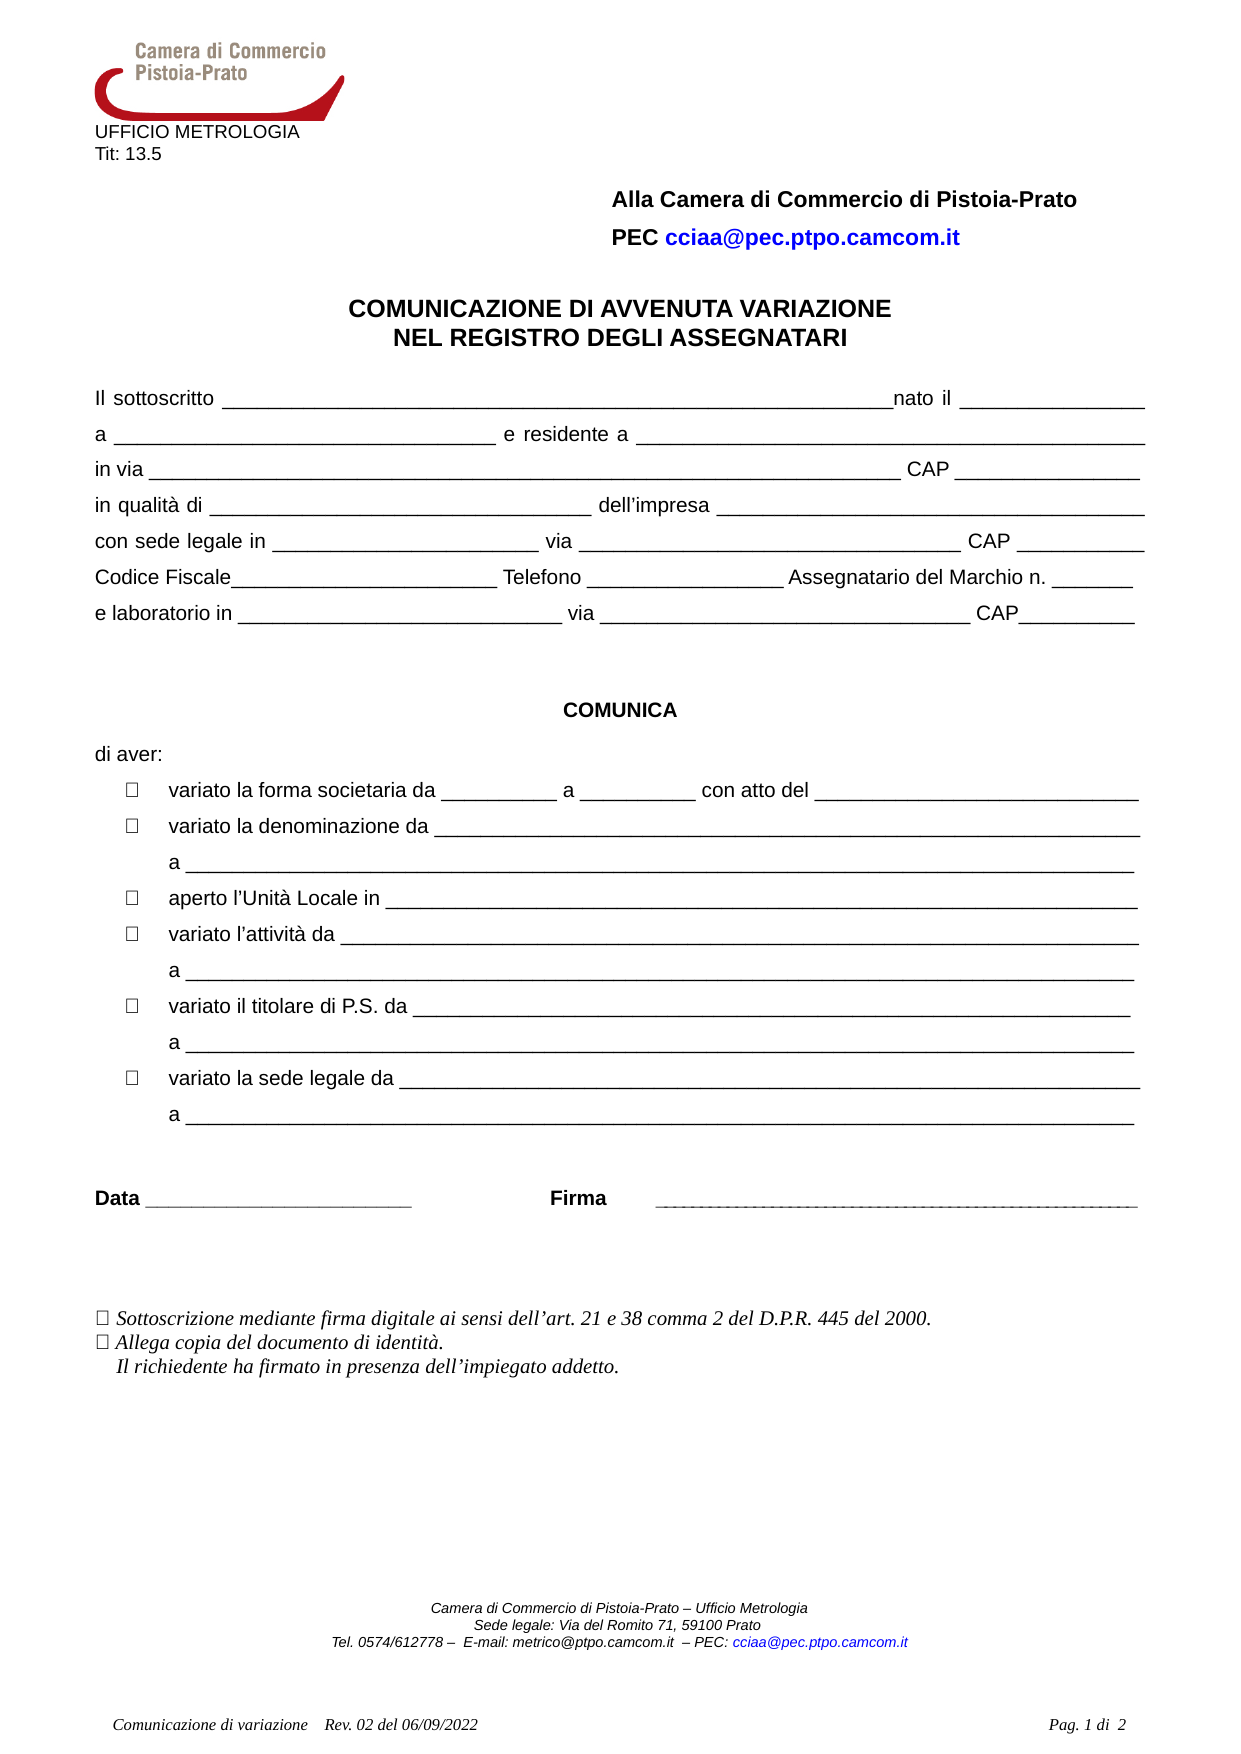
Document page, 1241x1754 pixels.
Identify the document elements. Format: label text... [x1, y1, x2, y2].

text  Il richiedente ha firmato in presenza dell’impiegato addetto. [94, 1354, 1146, 1378]
text  variato la forma societaria da __________ a __________ con atto del ____________________________ [94, 778, 1146, 802]
subtitle NEL REGISTRO DEGLI ASSEGNATARI [94, 323, 1146, 352]
text Data _______________________ Firma ______________________________________________________ [94, 1186, 1146, 1210]
text  variato la sede legale da ________________________________________________________________ [94, 1066, 1146, 1089]
text COMUNICA [94, 698, 1146, 722]
text a __________________________________________________________________________________ [94, 1102, 1146, 1126]
text Il sottoscritto __________________________________________________________nato il ________________ a _________________________________ e residente a ____________________________________________ in via _________________________________________________________________ CAP ________________ [94, 385, 1146, 481]
text e laboratorio in ____________________________ via ________________________________ CAP__________ [94, 601, 1146, 625]
text  variato la denominazione da _____________________________________________________________ [94, 814, 1146, 838]
text di aver: [94, 742, 1146, 766]
text Alla Camera di Commercio di Pistoia-Prato [94, 186, 1146, 212]
text a __________________________________________________________________________________ [94, 958, 1146, 982]
text a __________________________________________________________________________________ [94, 1030, 1146, 1054]
text PEC cciaa@pec.ptpo.camcom.it [611, 224, 1146, 250]
text  Sottoscrizione mediante firma digitale ai sensi dell’art. 21 e 38 comma 2 del D.P.R. 445 del 2000. [94, 1306, 1146, 1330]
text  Allega copia del documento di identità. [94, 1330, 1146, 1354]
text in qualità di _________________________________ dell’impresa _____________________________________ con sede legale in _______________________ via _________________________________ CAP ___________ Codice Fiscale_______________________ Telefono _________________ Assegnatario del Marchio n. _______ [94, 493, 1146, 589]
subtitle COMUNICAZIONE DI AVVENUTA VARIAZIONE [94, 294, 1146, 323]
text  aperto l’Unità Locale in _________________________________________________________________ [94, 886, 1146, 910]
text  variato il titolare di P.S. da ______________________________________________________________ [94, 994, 1146, 1018]
picture [94, 37, 345, 121]
text a __________________________________________________________________________________ [94, 850, 1146, 874]
text  variato l’attività da _____________________________________________________________________ [94, 922, 1146, 946]
